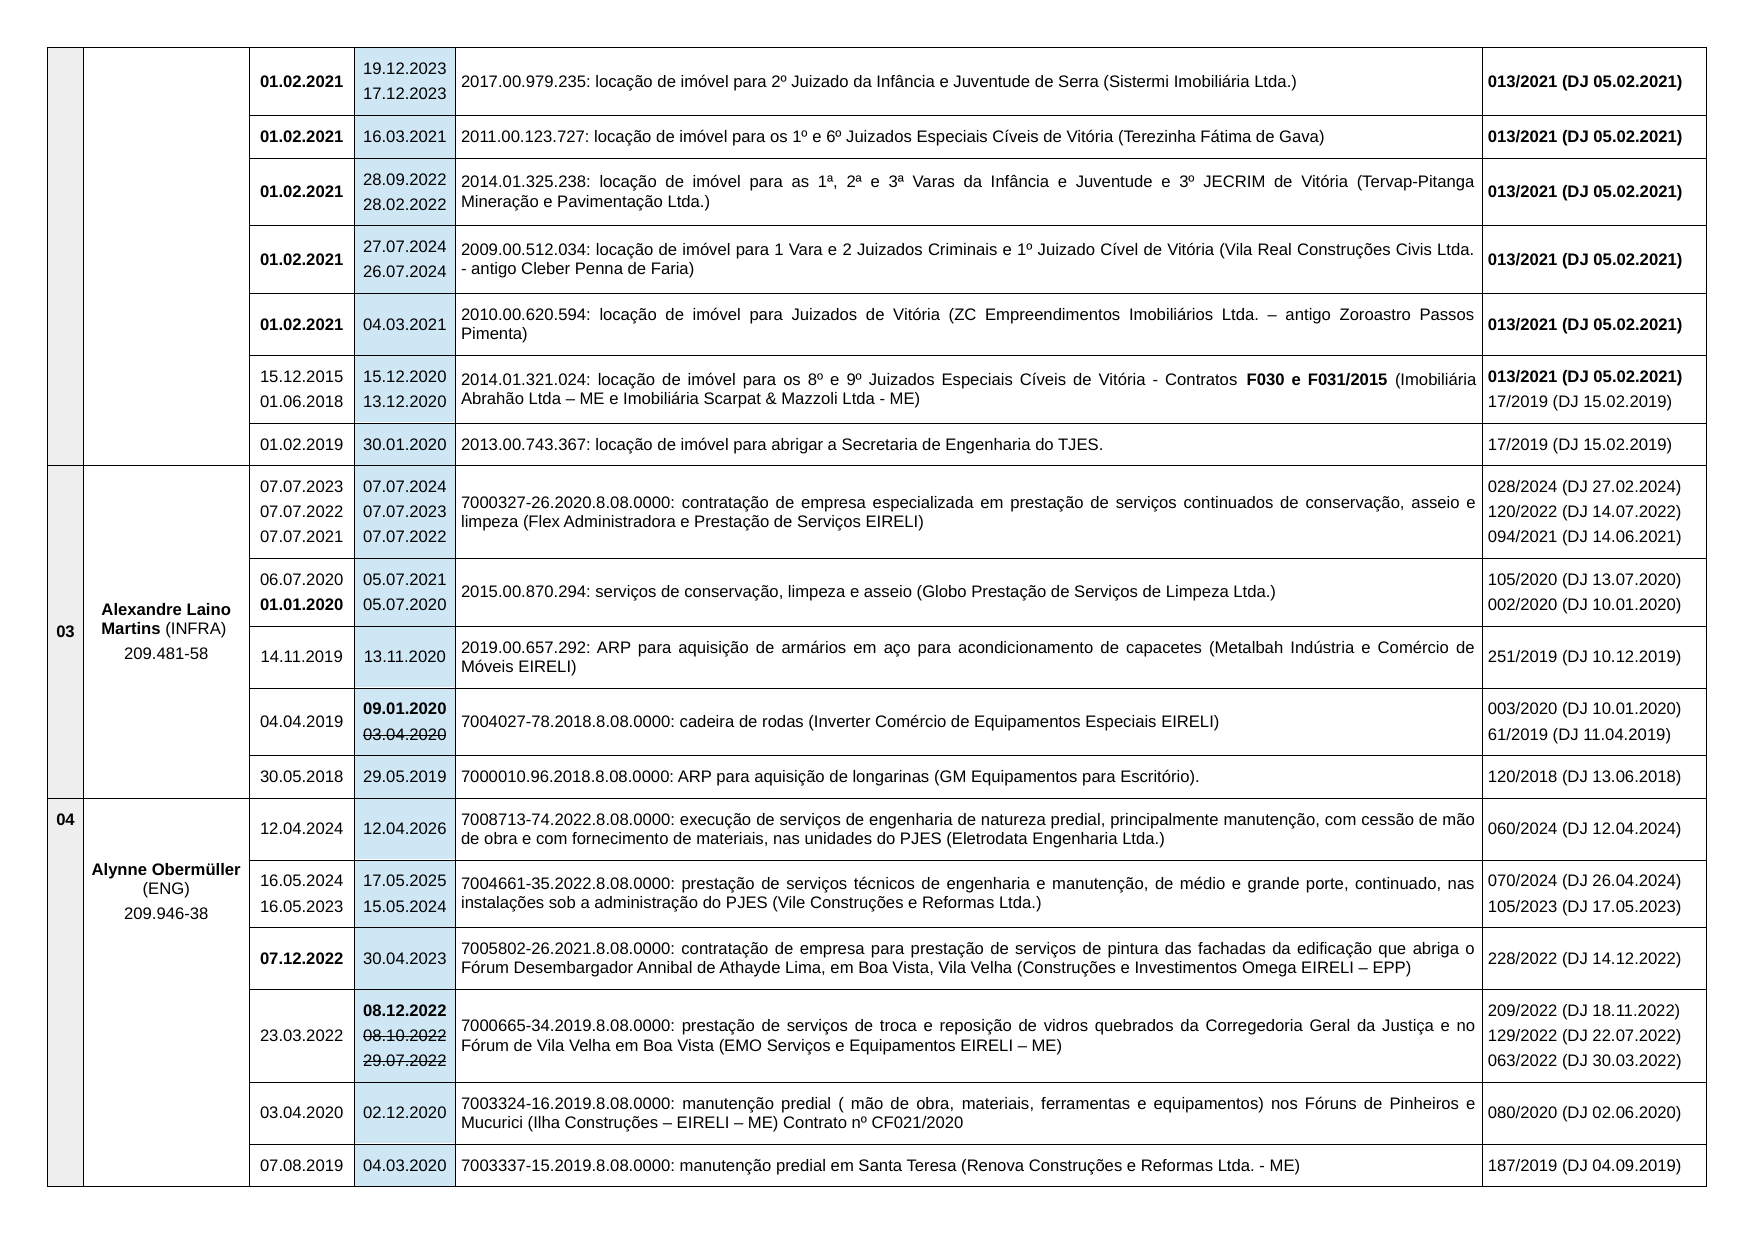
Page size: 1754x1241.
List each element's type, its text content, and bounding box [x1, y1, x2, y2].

table_cell 04 [48, 799, 83, 1186]
table_cell 060/2024 (DJ 12.04.2024) [1483, 799, 1706, 859]
table_cell 01.02.2021 [250, 159, 354, 225]
table_cell [84, 48, 249, 465]
table_cell 2010.00.620.594: locação de imóvel para Juizados de Vitória (ZC Empreendimentos Imobiliários Ltda. – antigo Zoroastro Passos Pimenta) [456, 294, 1482, 355]
table_cell 28.09.2022 28.02.2022 [355, 159, 455, 225]
table_cell 013/2021 (DJ 05.02.2021) [1483, 159, 1706, 225]
table_cell 120/2018 (DJ 13.06.2018) [1483, 756, 1706, 798]
table_cell 17/2019 (DJ 15.02.2019) [1483, 424, 1706, 465]
table_cell 7000010.96.2018.8.08.0000: ARP para aquisição de longarinas (GM Equipamentos para Escritório). [456, 756, 1482, 798]
table_cell 07.07.2024 07.07.2023 07.07.2022 [355, 466, 455, 558]
table_cell 13.11.2020 [355, 627, 455, 687]
table_cell 12.04.2024 [250, 799, 354, 859]
table_cell 30.04.2023 [355, 928, 455, 989]
table_cell 08.12.2022 08.10.2022 29.07.2022 [355, 990, 455, 1082]
table_cell 01.02.2021 [250, 116, 354, 158]
table_cell 16.05.2024 16.05.2023 [250, 861, 354, 927]
table_cell 228/2022 (DJ 14.12.2022) [1483, 928, 1706, 989]
table_cell 2011.00.123.727: locação de imóvel para os 1º e 6º Juizados Especiais Cíveis de Vitória (Terezinha Fátima de Gava) [456, 116, 1482, 158]
table_cell Alexandre Laino Martins (INFRA) 209.481-58 [84, 466, 249, 798]
table_cell 07.07.2023 07.07.2022 07.07.2021 [250, 466, 354, 558]
table_cell 05.07.2021 05.07.2020 [355, 559, 455, 626]
table_cell 14.11.2019 [250, 627, 354, 687]
table_cell 01.02.2021 [250, 226, 354, 293]
table_cell 30.01.2020 [355, 424, 455, 465]
table_cell 16.03.2021 [355, 116, 455, 158]
table_cell 29.05.2019 [355, 756, 455, 798]
table_cell 27.07.2024 26.07.2024 [355, 226, 455, 293]
table_cell 2015.00.870.294: serviços de conservação, limpeza e asseio (Globo Prestação de Serviços de Limpeza Ltda.) [456, 559, 1482, 626]
table_cell 7005802-26.2021.8.08.0000: contratação de empresa para prestação de serviços de pintura das fachadas da edificação que abriga o Fórum Desembargador Annibal de Athayde Lima, em Boa Vista, Vila Velha (Construções e Investimentos Omega EIRELI – EPP) [456, 928, 1482, 989]
table_cell 04.03.2020 [355, 1145, 455, 1186]
table_cell 23.03.2022 [250, 990, 354, 1082]
table_cell 04.04.2019 [250, 689, 354, 755]
table_cell 2017.00.979.235: locação de imóvel para 2º Juizado da Infância e Juventude de Serra (Sistermi Imobiliária Ltda.) [456, 48, 1482, 115]
table_cell 01.02.2021 [250, 48, 354, 115]
table_cell 07.08.2019 [250, 1145, 354, 1186]
table_cell 15.12.2020 13.12.2020 [355, 356, 455, 422]
table_cell 028/2024 (DJ 27.02.2024) 120/2022 (DJ 14.07.2022) 094/2021 (DJ 14.06.2021) [1483, 466, 1706, 558]
table_cell 209/2022 (DJ 18.11.2022) 129/2022 (DJ 22.07.2022) 063/2022 (DJ 30.03.2022) [1483, 990, 1706, 1082]
table_cell 013/2021 (DJ 05.02.2021) [1483, 226, 1706, 293]
table_cell 2009.00.512.034: locação de imóvel para 1 Vara e 2 Juizados Criminais e 1º Juizado Cível de Vitória (Vila Real Construções Civis Ltda. - antigo Cleber Penna de Faria) [456, 226, 1482, 293]
table_cell 105/2020 (DJ 13.07.2020) 002/2020 (DJ 10.01.2020) [1483, 559, 1706, 626]
table_cell 12.04.2026 [355, 799, 455, 859]
table_cell 013/2021 (DJ 05.02.2021) [1483, 48, 1706, 115]
table_cell 02.12.2020 [355, 1083, 455, 1143]
table_cell 080/2020 (DJ 02.06.2020) [1483, 1083, 1706, 1143]
table_cell 2014.01.321.024: locação de imóvel para os 8º e 9º Juizados Especiais Cíveis de Vitória - Contratos F030 e F031/2015 (Imobiliária Abrahão Ltda – ME e Imobiliária Scarpat & Mazzoli Ltda - ME) [456, 356, 1482, 422]
table_cell 17.05.2025 15.05.2024 [355, 861, 455, 927]
table_cell 070/2024 (DJ 26.04.2024) 105/2023 (DJ 17.05.2023) [1483, 861, 1706, 927]
table_cell 013/2021 (DJ 05.02.2021) [1483, 294, 1706, 355]
table_cell 03.04.2020 [250, 1083, 354, 1143]
table_cell 7004661-35.2022.8.08.0000: prestação de serviços técnicos de engenharia e manutenção, de médio e grande porte, continuado, nas instalações sob a administração do PJES (Vile Construções e Reformas Ltda.) [456, 861, 1482, 927]
table_cell 2014.01.325.238: locação de imóvel para as 1ª, 2ª e 3ª Varas da Infância e Juventude e 3º JECRIM de Vitória (Tervap-Pitanga Mineração e Pavimentação Ltda.) [456, 159, 1482, 225]
table_cell 30.05.2018 [250, 756, 354, 798]
table_cell Alynne Obermüller (ENG) 209.946-38 [84, 799, 249, 1186]
table_cell 013/2021 (DJ 05.02.2021) 17/2019 (DJ 15.02.2019) [1483, 356, 1706, 422]
table_cell 09.01.2020 03.04.2020 [355, 689, 455, 755]
table_cell 7008713-74.2022.8.08.0000: execução de serviços de engenharia de natureza predial, principalmente manutenção, com cessão de mão de obra e com fornecimento de materiais, nas unidades do PJES (Eletrodata Engenharia Ltda.) [456, 799, 1482, 859]
table_cell 2019.00.657.292: ARP para aquisição de armários em aço para acondicionamento de capacetes (Metalbah Indústria e Comércio de Móveis EIRELI) [456, 627, 1482, 687]
table_cell 003/2020 (DJ 10.01.2020) 61/2019 (DJ 11.04.2019) [1483, 689, 1706, 755]
table_cell 2013.00.743.367: locação de imóvel para abrigar a Secretaria de Engenharia do TJES. [456, 424, 1482, 465]
table_cell 251/2019 (DJ 10.12.2019) [1483, 627, 1706, 687]
table_cell 15.12.2015 01.06.2018 [250, 356, 354, 422]
table_cell 013/2021 (DJ 05.02.2021) [1483, 116, 1706, 158]
table_cell [48, 48, 83, 465]
table_cell 7003337-15.2019.8.08.0000: manutenção predial em Santa Teresa (Renova Construções e Reformas Ltda. - ME) [456, 1145, 1482, 1186]
table_cell 187/2019 (DJ 04.09.2019) [1483, 1145, 1706, 1186]
table_cell 7000665-34.2019.8.08.0000: prestação de serviços de troca e reposição de vidros quebrados da Corregedoria Geral da Justiça e no Fórum de Vila Velha em Boa Vista (EMO Serviços e Equipamentos EIRELI – ME) [456, 990, 1482, 1082]
table_cell 7003324-16.2019.8.08.0000: manutenção predial ( mão de obra, materiais, ferramentas e equipamentos) nos Fóruns de Pinheiros e Mucurici (Ilha Construções – EIRELI – ME) Contrato nº CF021/2020 [456, 1083, 1482, 1143]
table_cell 19.12.2023 17.12.2023 [355, 48, 455, 115]
table_cell 07.12.2022 [250, 928, 354, 989]
table_cell 03 [48, 466, 83, 798]
table_cell 01.02.2021 [250, 294, 354, 355]
table_cell 7004027-78.2018.8.08.0000: cadeira de rodas (Inverter Comércio de Equipamentos Especiais EIRELI) [456, 689, 1482, 755]
table_cell 7000327-26.2020.8.08.0000: contratação de empresa especializada em prestação de serviços continuados de conservação, asseio e limpeza (Flex Administradora e Prestação de Serviços EIRELI) [456, 466, 1482, 558]
table_cell 04.03.2021 [355, 294, 455, 355]
table_cell 01.02.2019 [250, 424, 354, 465]
table_cell 06.07.2020 01.01.2020 [250, 559, 354, 626]
